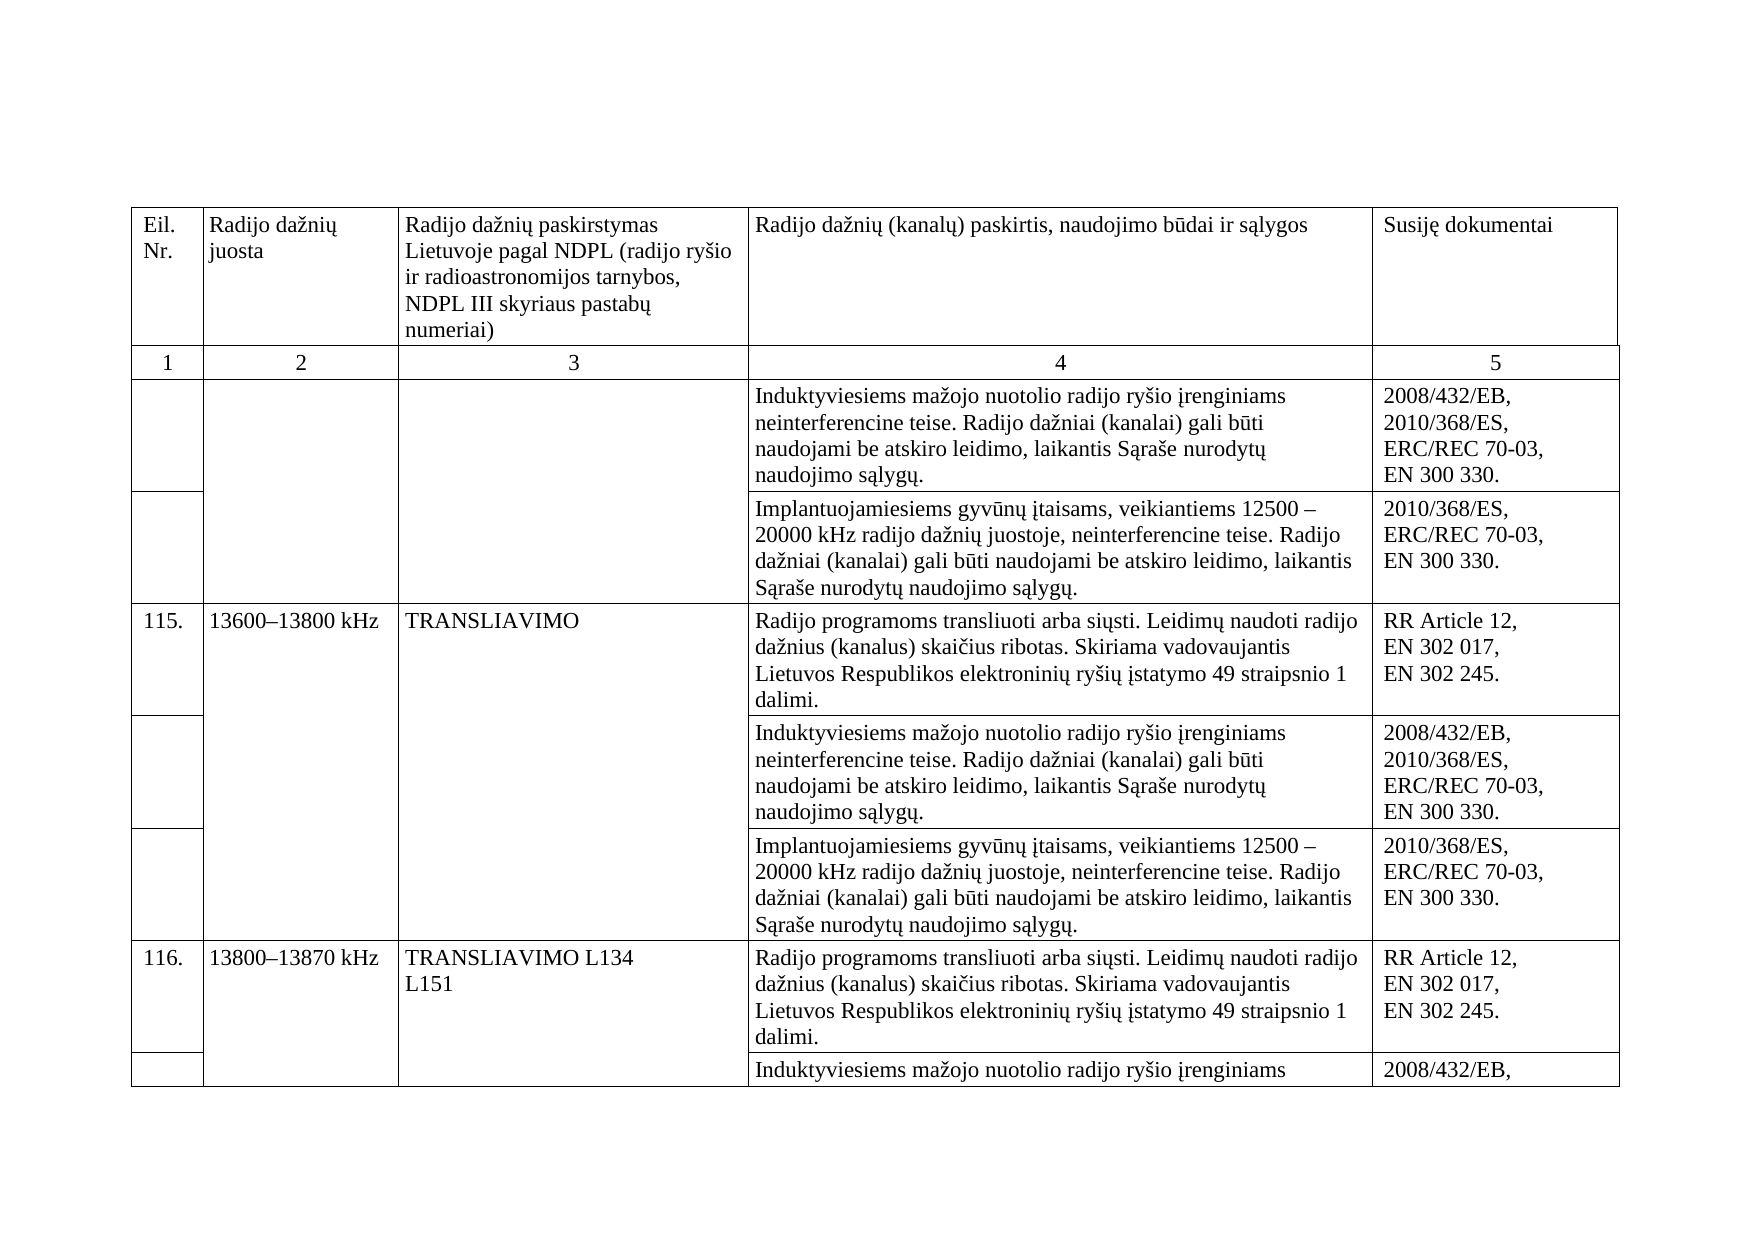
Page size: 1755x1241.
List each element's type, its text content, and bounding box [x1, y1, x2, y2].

table_cell 2008/432/EB, [1373, 1053, 1619, 1086]
table_cell 13600–13800 kHz [204, 604, 398, 940]
table_cell 2008/432/EB, 2010/368/ES, ERC/REC 70-03, EN 300 330. [1373, 380, 1619, 491]
table_cell Induktyviesiems mažojo nuotolio radijo ryšio įrenginiams neinterferencine teise. Radijo dažniai (kanalai) gali būti naudojami be atskiro leidimo, laikantis Sąraše nurodytų naudojimo sąlygų. [749, 380, 1372, 491]
table_cell TRANSLIAVIMO L134 L151 [399, 941, 748, 1086]
table_cell [132, 1053, 203, 1086]
table_cell RR Article 12, EN 302 017, EN 302 245. [1373, 604, 1619, 715]
table_cell 4 [749, 346, 1372, 378]
table_cell Induktyviesiems mažojo nuotolio radijo ryšio įrenginiams neinterferencine teise. Radijo dažniai (kanalai) gali būti naudojami be atskiro leidimo, laikantis Sąraše nurodytų naudojimo sąlygų. [749, 716, 1372, 828]
table_header Susiję dokumentai [1373, 208, 1617, 345]
table_cell 2010/368/ES, ERC/REC 70-03, EN 300 330. [1373, 829, 1619, 940]
table_cell [399, 380, 748, 603]
table_header Radijo dažnių paskirstymas Lietuvoje pagal NDPL (radijo ryšio ir radioastronomijos tarnybos, NDPL III skyriaus pastabų numeriai) [399, 208, 748, 345]
table_cell Implantuojamiesiems gyvūnų įtaisams, veikiantiems 12500 – 20000 kHz radijo dažnių juostoje, neinterferencine teise. Radijo dažniai (kanalai) gali būti naudojami be atskiro leidimo, laikantis Sąraše nurodytų naudojimo sąlygų. [749, 829, 1372, 940]
table_cell 13800–13870 kHz [204, 941, 398, 1086]
table_header Radijo dažnių juosta [204, 208, 398, 345]
table_cell 1 [132, 346, 203, 378]
table_cell 2010/368/ES, ERC/REC 70-03, EN 300 330. [1373, 492, 1619, 603]
table_cell TRANSLIAVIMO [399, 604, 748, 940]
table_cell Radijo programoms transliuoti arba siųsti. Leidimų naudoti radijo dažnius (kanalus) skaičius ribotas. Skiriama vadovaujantis Lietuvos Respublikos elektroninių ryšių įstatymo 49 straipsnio 1 dalimi. [749, 604, 1372, 715]
table_cell Radijo programoms transliuoti arba siųsti. Leidimų naudoti radijo dažnius (kanalus) skaičius ribotas. Skiriama vadovaujantis Lietuvos Respublikos elektroninių ryšių įstatymo 49 straipsnio 1 dalimi. [749, 941, 1372, 1052]
table_cell Implantuojamiesiems gyvūnų įtaisams, veikiantiems 12500 – 20000 kHz radijo dažnių juostoje, neinterferencine teise. Radijo dažniai (kanalai) gali būti naudojami be atskiro leidimo, laikantis Sąraše nurodytų naudojimo sąlygų. [749, 492, 1372, 603]
table_cell RR Article 12, EN 302 017, EN 302 245. [1373, 941, 1619, 1052]
table_cell [132, 380, 203, 491]
table_cell 2 [204, 346, 398, 378]
table_cell [204, 380, 398, 603]
table_cell Induktyviesiems mažojo nuotolio radijo ryšio įrenginiams [749, 1053, 1372, 1086]
table_cell [132, 829, 203, 940]
table_cell 115. [132, 604, 203, 715]
table_cell 5 [1373, 346, 1619, 378]
table_cell 2008/432/EB, 2010/368/ES, ERC/REC 70-03, EN 300 330. [1373, 716, 1619, 828]
table_cell [132, 492, 203, 603]
table_cell 116. [132, 941, 203, 1052]
table_cell [132, 716, 203, 828]
table_header Eil. Nr. [132, 208, 203, 345]
table_header Radijo dažnių (kanalų) paskirtis, naudojimo būdai ir sąlygos [749, 208, 1372, 345]
table_cell 3 [399, 346, 748, 378]
